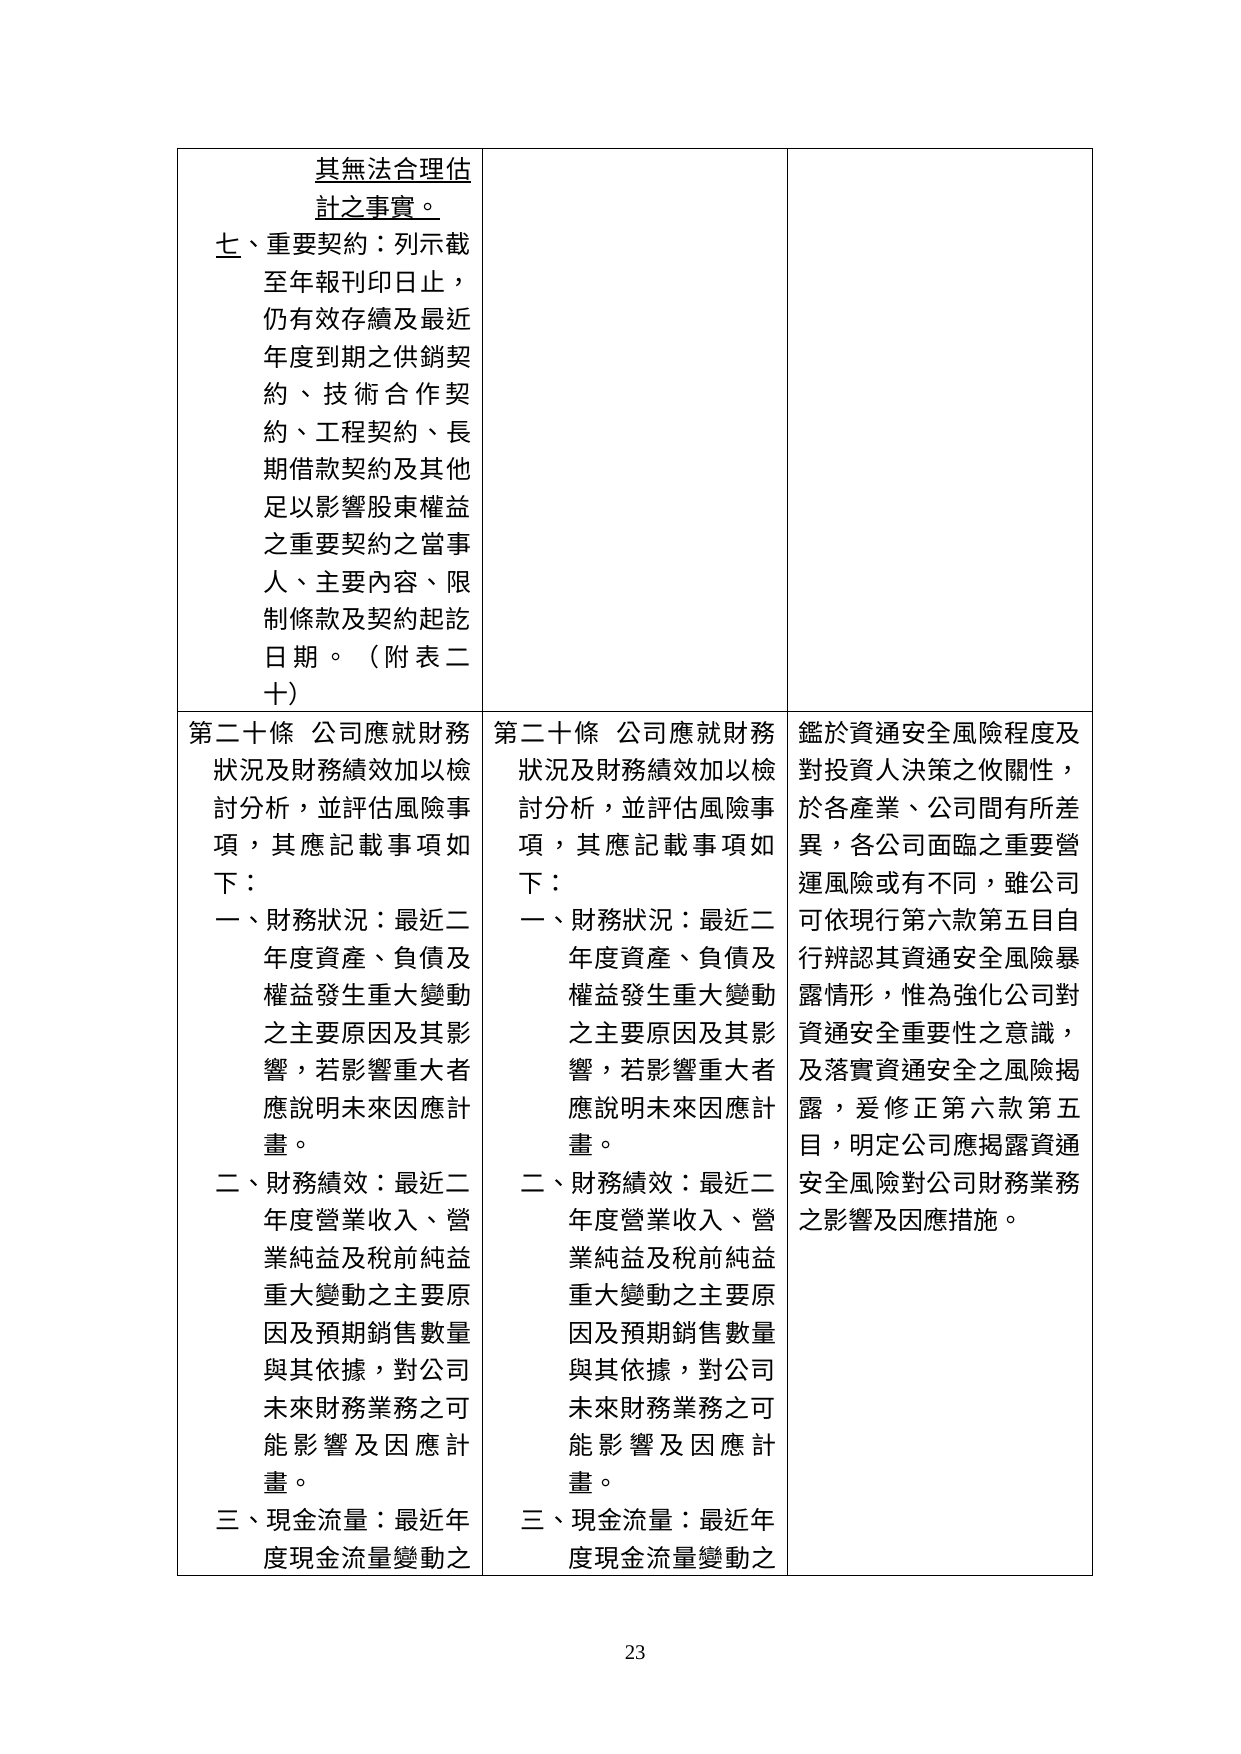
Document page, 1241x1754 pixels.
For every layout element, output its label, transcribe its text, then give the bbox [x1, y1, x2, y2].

table_cell 鑑於資通安全風險程度及對投資人決策之攸關性，於各產業、公司間有所差異，各公司面臨之重要營運風險或有不同，雖公司可依現行第六款第五目自行辨認其資通安全風險暴露情形，惟為強化公司對資通安全重要性之意識，及落實資通安全之風險揭露，爰修正第六款第五目，明定公司應揭露資通安全風險對公司財務業務之影響及因應措施。 [788, 712, 1092, 1575]
table_cell 其無法合理估計之事實。 七、重要契約：列示截至年報刊印日止，仍有效存續及最近年度到期之供銷契約、技術合作契約、工程契約、長期借款契約及其他足以影響股東權益之重要契約之當事人、主要內容、限制條款及契約起訖日期。（附表二十） [178, 149, 482, 711]
table_cell [788, 149, 1092, 711]
table_cell 第二十條 公司應就財務狀況及財務績效加以檢討分析，並評估風險事項，其應記載事項如下： 一、財務狀況：最近二年度資產、負債及權益發生重大變動之主要原因及其影響，若影響重大者應說明未來因應計畫。 二、財務績效：最近二年度營業收入、營業純益及稅前純益重大變動之主要原因及預期銷售數量與其依據，對公司未來財務業務之可能影響及因應計畫。 三、現金流量：最近年度現金流量變動之 [178, 712, 482, 1575]
table_cell [483, 149, 787, 711]
table_cell 第二十條 公司應就財務狀況及財務績效加以檢討分析，並評估風險事項，其應記載事項如下： 一、財務狀況：最近二年度資產、負債及權益發生重大變動之主要原因及其影響，若影響重大者應說明未來因應計畫。 二、財務績效：最近二年度營業收入、營業純益及稅前純益重大變動之主要原因及預期銷售數量與其依據，對公司未來財務業務之可能影響及因應計畫。 三、現金流量：最近年度現金流量變動之 [483, 712, 787, 1575]
